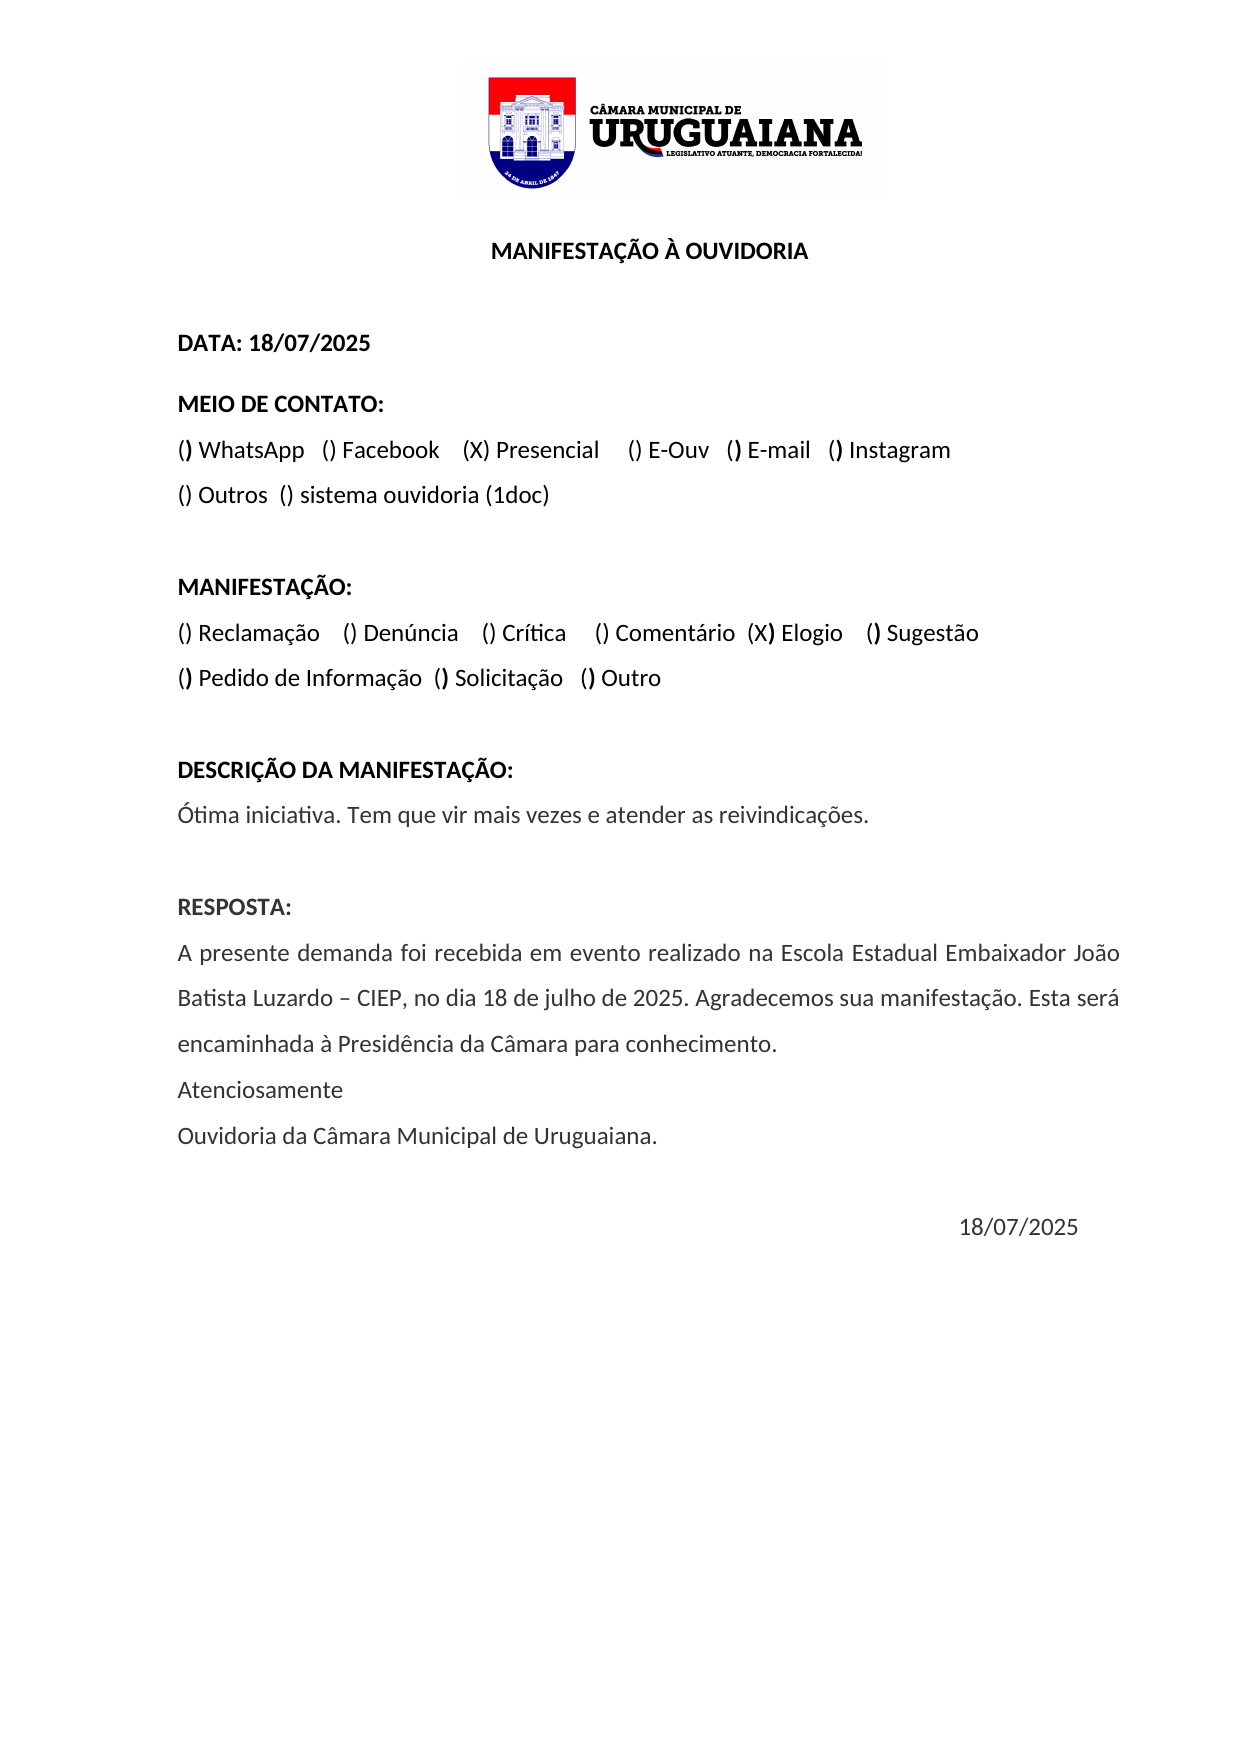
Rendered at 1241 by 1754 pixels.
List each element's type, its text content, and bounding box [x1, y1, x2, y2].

text () WhatsApp () Facebook (X) Presencial () E-Ouv () E-mail () Instagram [177, 434, 1122, 464]
picture [462, 58, 888, 199]
text MANIFESTAÇÃO: [177, 571, 1122, 602]
text () Outros () sistema ouvidoria (1doc) [177, 479, 1122, 510]
text () Pedido de Informação () Solicitação () Outro [177, 662, 1122, 693]
list Ótima iniciativa. Tem que vir mais vezes e atender as reivindicações. [177, 800, 1122, 830]
text MEIO DE CONTATO: [177, 388, 1122, 419]
list Ouvidoria da Câmara Municipal de Uruguaiana. [177, 1120, 1122, 1196]
list RESPOSTA: [177, 891, 1122, 922]
list Atenciosamente [177, 1074, 1122, 1104]
list A presente demanda foi recebida em evento realizado na Escola Estadual Embaixador João Batista Luzardo – CIEP, no dia 18 de julho de 2025. Agradecemos sua manifestação. Esta será encaminhada à Presidência da Câmara para conhecimento. [177, 937, 1122, 1059]
text () Reclamação () Denúncia () Crítica () Comentário (X) Elogio () Sugestão [177, 617, 1122, 647]
text DATA: 18/07/2025 [177, 327, 1122, 358]
text DESCRIÇÃO DA MANIFESTAÇÃO: [177, 754, 1122, 784]
list 18/07/2025 [177, 1211, 1122, 1242]
text MANIFESTAÇÃO À OUVIDORIA [177, 236, 1122, 266]
